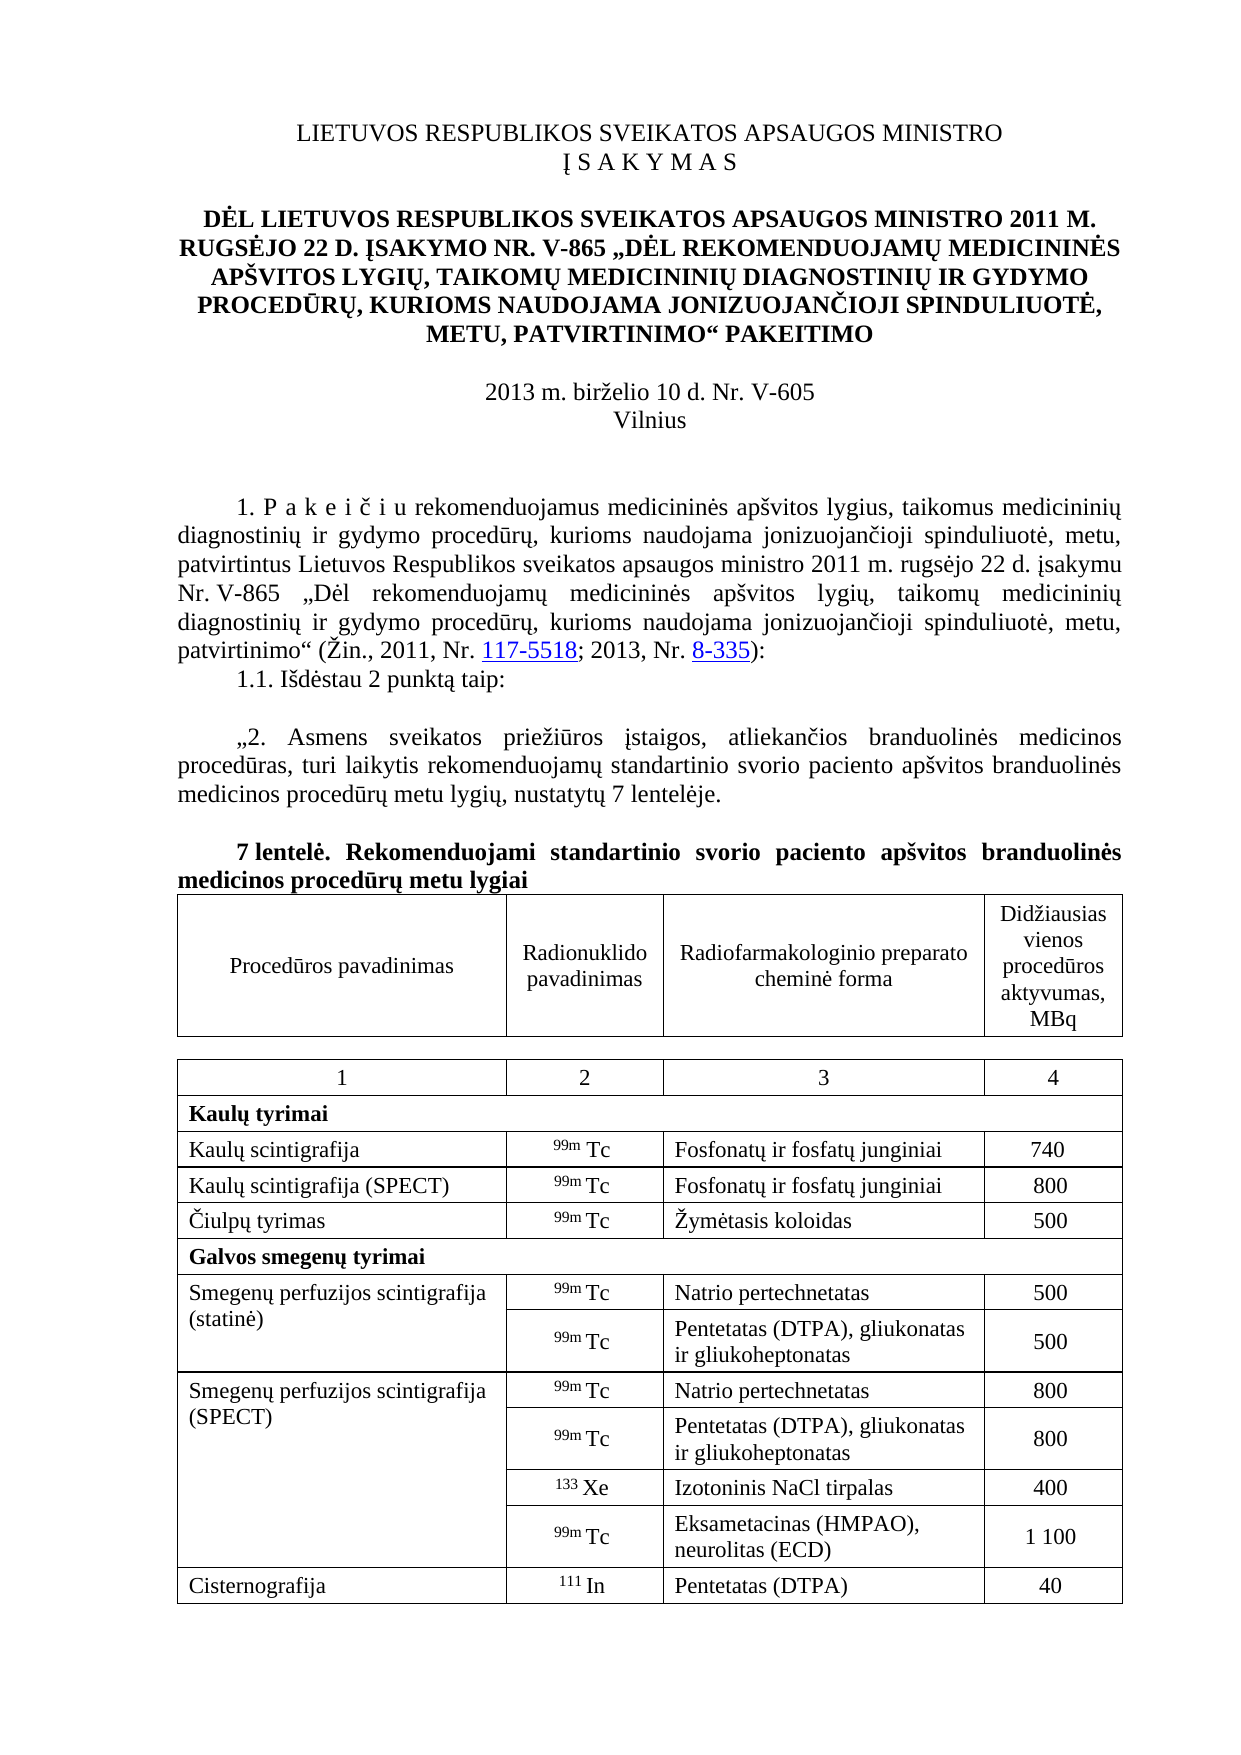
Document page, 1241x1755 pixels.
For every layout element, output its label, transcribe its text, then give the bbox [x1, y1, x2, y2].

table_cell Galvos smegenų tyrimai [178, 1239, 506, 1274]
table_cell [506, 1096, 663, 1131]
text DĖL LIETUVOS RESPUBLIKOS SVEIKATOS APSAUGOS MINISTRO 2011 M. RUGSĖJO 22 D. ĮSAKYMO Nr. V-865 „DĖL REKOMENDUOJAMŲ MEDICININĖS APŠVITOS LYGIŲ, TAIKOMŲ MEDICININIŲ DIAGNOSTINIŲ IR GYDYMO PROCEDŪRŲ, KURIOMS NAUDOJAMA JONIZUOJANČIOJI SPINDULIUOTĖ, METU, PATVIRTINIMO“ PAKEITIMO [177, 204, 1122, 348]
table_cell Pentetatas (DTPA), gliukonatas ir gliukoheptonatas [664, 1310, 984, 1371]
table_cell 99m Tc [507, 1168, 663, 1202]
table_cell 500 [985, 1275, 1122, 1309]
table_cell 1 100 [985, 1506, 1122, 1567]
text 2013 m. birželio 10 d. Nr. V-605 [177, 377, 1122, 406]
table_cell 99m Tc [507, 1506, 663, 1567]
table_cell Fosfonatų ir fosfatų junginiai [664, 1132, 984, 1166]
table_cell 2 [507, 1060, 663, 1095]
table_cell 3 [664, 1060, 984, 1095]
table_cell Cisternografija [178, 1568, 506, 1603]
table_cell 800 [985, 1373, 1122, 1407]
table_cell Pentetatas (DTPA), gliukonatas ir gliukoheptonatas [664, 1408, 984, 1469]
table_cell 99m Tc [507, 1203, 663, 1238]
table_header Radionuklido pavadinimas [507, 895, 663, 1036]
table_header Radiofarmakologinio preparato cheminė forma [664, 895, 984, 1036]
table_cell 99m Tc [507, 1408, 663, 1469]
table_cell [984, 1239, 1122, 1274]
table_cell Kaulų scintigrafija [178, 1132, 506, 1166]
table_cell Pentetatas (DTPA) [664, 1568, 984, 1603]
table_cell 111 In [507, 1568, 663, 1603]
table_cell Žymėtasis koloidas [664, 1203, 984, 1238]
table_cell [663, 1096, 984, 1131]
table_cell Natrio pertechnetatas [664, 1373, 984, 1407]
table_cell Kaulų tyrimai [178, 1096, 506, 1131]
table_cell 99m Tc [507, 1373, 663, 1407]
table_cell Eksametacinas (HMPAO), neurolitas (ECD) [664, 1506, 984, 1567]
table_cell 99m Tc [507, 1310, 663, 1371]
table_cell 740 [985, 1132, 1122, 1166]
table_cell 400 [985, 1470, 1122, 1505]
table_cell 500 [985, 1203, 1122, 1238]
text Į S A K Y M A S [177, 147, 1122, 176]
table_cell [663, 1239, 984, 1274]
text 1.1. Išdėstau 2 punktą taip: [177, 664, 1122, 693]
table_cell Čiulpų tyrimas [178, 1203, 506, 1238]
table_cell 500 [985, 1310, 1122, 1371]
table_cell 800 [985, 1168, 1122, 1202]
text 7 lentelė. Rekomenduojami standartinio svorio paciento apšvitos branduolinės medicinos procedūrų metu lygiai [177, 837, 1122, 894]
table_cell 99m Tc [507, 1275, 663, 1309]
table_cell Fosfonatų ir fosfatų junginiai [664, 1168, 984, 1202]
text Vilnius [177, 406, 1122, 434]
table_cell [663, 1037, 984, 1059]
table_cell 4 [985, 1060, 1122, 1095]
table_cell 1 [178, 1060, 506, 1095]
table_cell 40 [985, 1568, 1122, 1603]
table_header Procedūros pavadinimas [178, 895, 506, 1036]
table_cell [984, 1096, 1122, 1131]
table_cell 99m Tc [507, 1132, 663, 1166]
text „2. Asmens sveikatos priežiūros įstaigos, atliekančios branduolinės medicinos procedūras, turi laikytis rekomenduojamų standartinio svorio paciento apšvitos branduolinės medicinos procedūrų metu lygių, nustatytų 7 lentelėje. [177, 722, 1122, 808]
table_cell [506, 1037, 663, 1059]
table_cell Kaulų scintigrafija (SPECT) [178, 1168, 506, 1202]
table_cell [177, 1037, 506, 1059]
table_cell Smegenų perfuzijos scintigrafija (statinė) [178, 1275, 506, 1371]
table_cell 800 [985, 1408, 1122, 1469]
text LIETUVOS RESPUBLIKOS SVEIKATOS APSAUGOS MINISTRO [177, 118, 1122, 147]
table_header Didžiausias vienos procedūros aktyvumas, MBq [985, 895, 1122, 1036]
table_cell 133 Xe [507, 1470, 663, 1505]
table_cell Izotoninis NaCl tirpalas [664, 1470, 984, 1505]
table_cell [506, 1239, 663, 1274]
table_cell Smegenų perfuzijos scintigrafija (SPECT) [178, 1373, 506, 1567]
text 1. P a k e i č i u rekomenduojamus medicininės apšvitos lygius, taikomus medicininių diagnostinių ir gydymo procedūrų, kurioms naudojama jonizuojančioji spinduliuotė, metu, patvirtintus Lietuvos Respublikos sveikatos apsaugos ministro 2011 m. rugsėjo 22 d. įsakymu Nr. V-865 „Dėl rekomenduojamų medicininės apšvitos lygių, taikomų medicininių diagnostinių ir gydymo procedūrų, kurioms naudojama jonizuojančioji spinduliuotė, metu, patvirtinimo“ (Žin., 2011, Nr. 117-5518; 2013, Nr. 8-335): [177, 492, 1122, 664]
table_cell [984, 1037, 1122, 1059]
table_cell Natrio pertechnetatas [664, 1275, 984, 1309]
